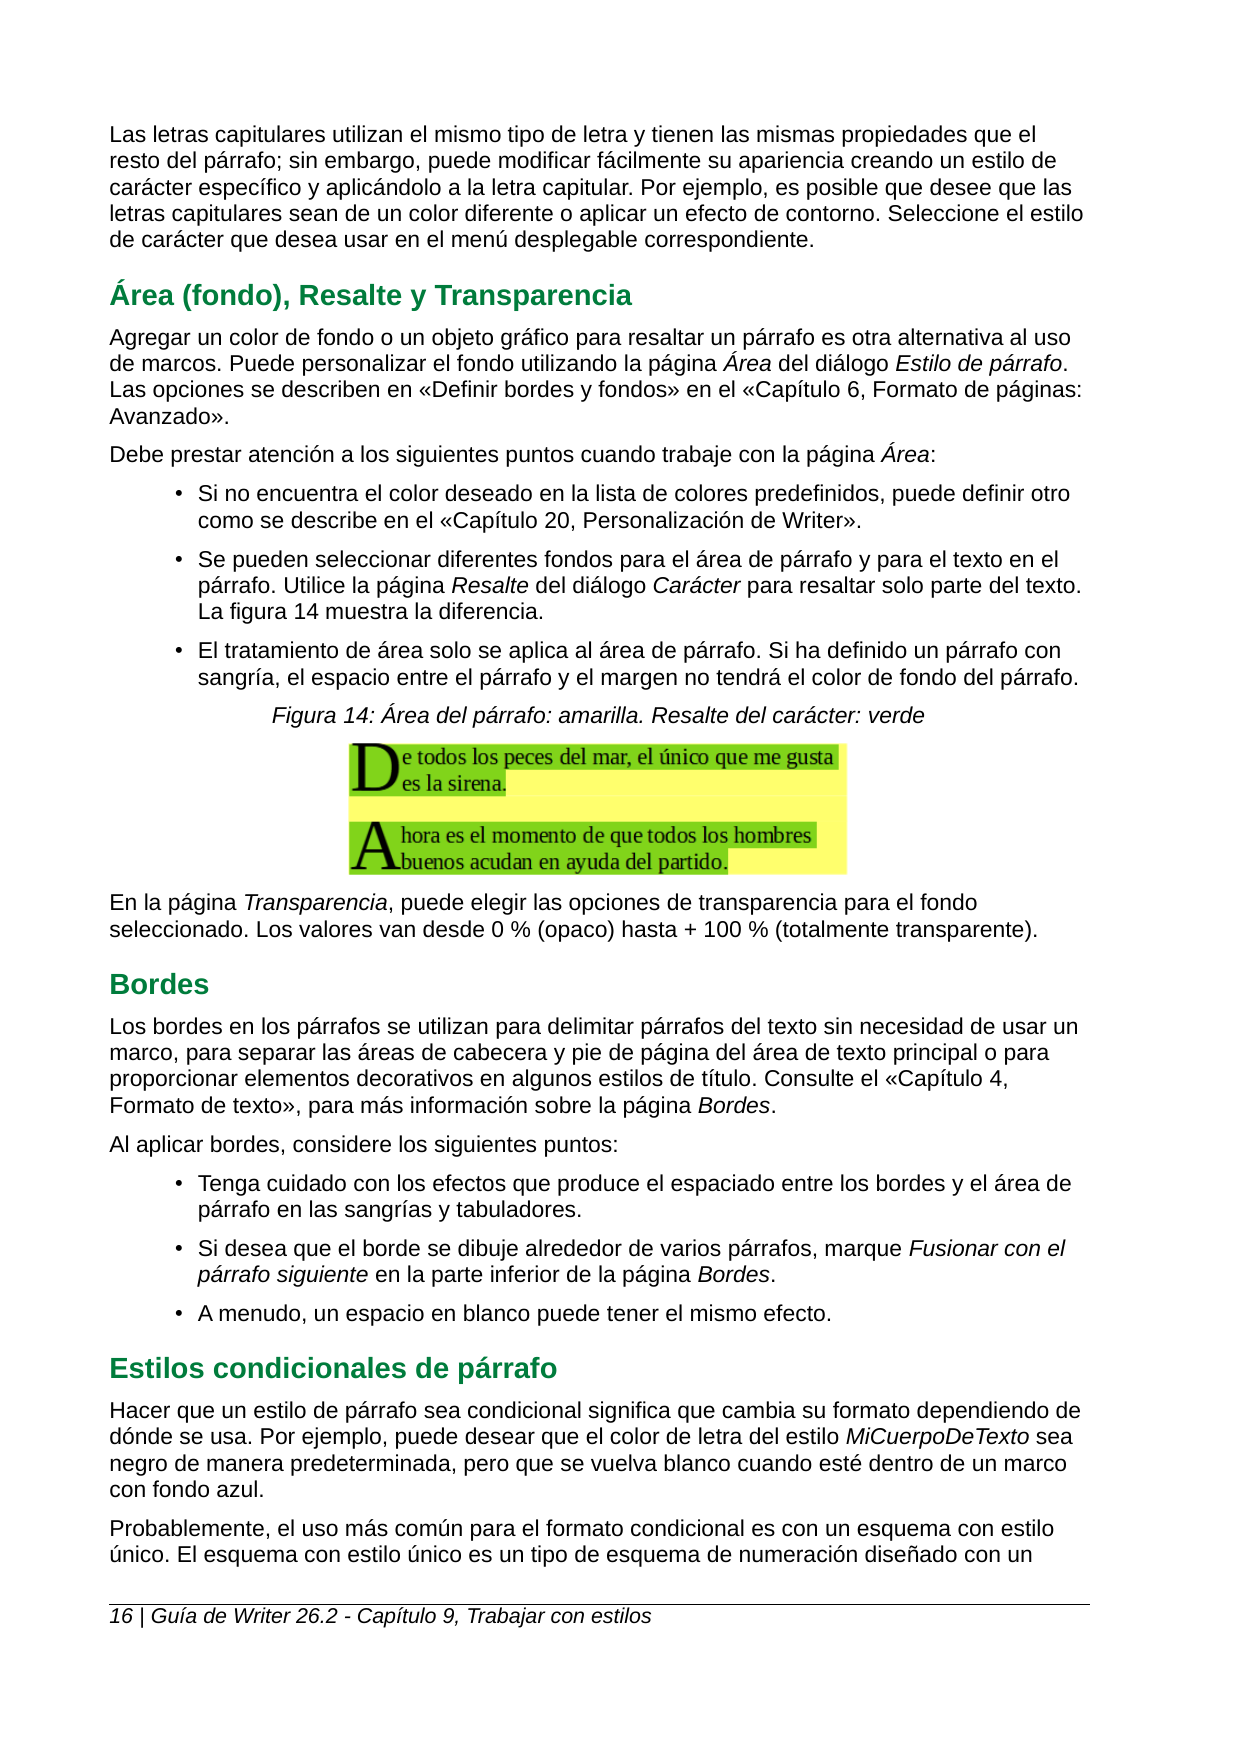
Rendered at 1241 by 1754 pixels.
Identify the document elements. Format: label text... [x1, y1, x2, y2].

list A menudo, un espacio en blanco puede tener el mismo efecto. [183, 1300, 1090, 1326]
text Los bordes en los párrafos se utilizan para delimitar párrafos del texto sin necesidad de usar un marco, para separar las áreas de cabecera y pie de página del área de texto principal o para proporcionar elementos decorativos en algunos estilos de título. Consulte el «Capítulo 4, Formato de texto», para más información sobre la página Bordes. [109, 1013, 1090, 1118]
list Si no encuentra el color deseado en la lista de colores predefinidos, puede definir otro como se describe en el «Capítulo 20, Personalización de Writer». [183, 480, 1090, 533]
text Hacer que un estilo de párrafo sea condicional significa que cambia su formato dependiendo de dónde se usa. Por ejemplo, puede desear que el color de letra del estilo MiCuerpoDeTexto sea negro de manera predeterminada, pero que se vuelva blanco cuando esté dentro de un marco con fondo azul. [109, 1397, 1090, 1502]
list Debe prestar atención a los siguientes puntos cuando trabaje con la página Área: [109, 441, 1090, 468]
list Al aplicar bordes, considere los siguientes puntos: [109, 1131, 1090, 1157]
subtitle Área (fondo), Resalte y Transparencia [109, 278, 1090, 311]
list Se pueden seleccionar diferentes fondos para el área de párrafo y para el texto en el párrafo. Utilice la página Resalte del diálogo Carácter para resaltar solo parte del texto. La figura 14 muestra la diferencia. [183, 546, 1090, 624]
text Las letras capitulares utilizan el mismo tipo de letra y tienen las mismas propiedades que el resto del párrafo; sin embargo, puede modificar fácilmente su apariencia creando un estilo de carácter específico y aplicándolo a la letra capitular. Por ejemplo, es posible que desee que las letras capitulares sean de un color diferente o aplicar un efecto de contorno. Seleccione el estilo de carácter que desea usar en el menú desplegable correspondiente. [109, 121, 1090, 253]
text Figura 14: Área del párrafo: amarilla. Resalte del carácter: verde [272, 702, 927, 729]
list El tratamiento de área solo se aplica al área de párrafo. Si ha definido un párrafo con sangría, el espacio entre el párrafo y el margen no tendrá el color de fondo del párrafo. [183, 637, 1090, 690]
text Agregar un color de fondo o un objeto gráfico para resaltar un párrafo es otra alternativa al uso de marcos. Puede personalizar el fondo utilizando la página Área del diálogo Estilo de párrafo. Las opciones se describen en «Definir bordes y fondos» en el «Capítulo 6, Formato de páginas: Avanzado». [109, 323, 1090, 429]
text Probablemente, el uso más común para el formato condicional es con un esquema con estilo único. El esquema con estilo único es un tipo de esquema de numeración diseñado con un [109, 1515, 1090, 1568]
list Si desea que el borde se dibuje alrededor de varios párrafos, marque Fusionar con el párrafo siguiente en la parte inferior de la página Bordes. [183, 1235, 1090, 1287]
picture [346, 741, 853, 877]
text En la página Transparencia, puede elegir las opciones de transparencia para el fondo seleccionado. Los valores van desde 0 % (opaco) hasta + 100 % (totalmente transparente). [109, 889, 1090, 942]
subtitle Bordes [109, 967, 1090, 1000]
subtitle Estilos condicionales de párrafo [109, 1351, 1090, 1384]
list Tenga cuidado con los efectos que produce el espaciado entre los bordes y el área de párrafo en las sangrías y tabuladores. [183, 1169, 1090, 1222]
